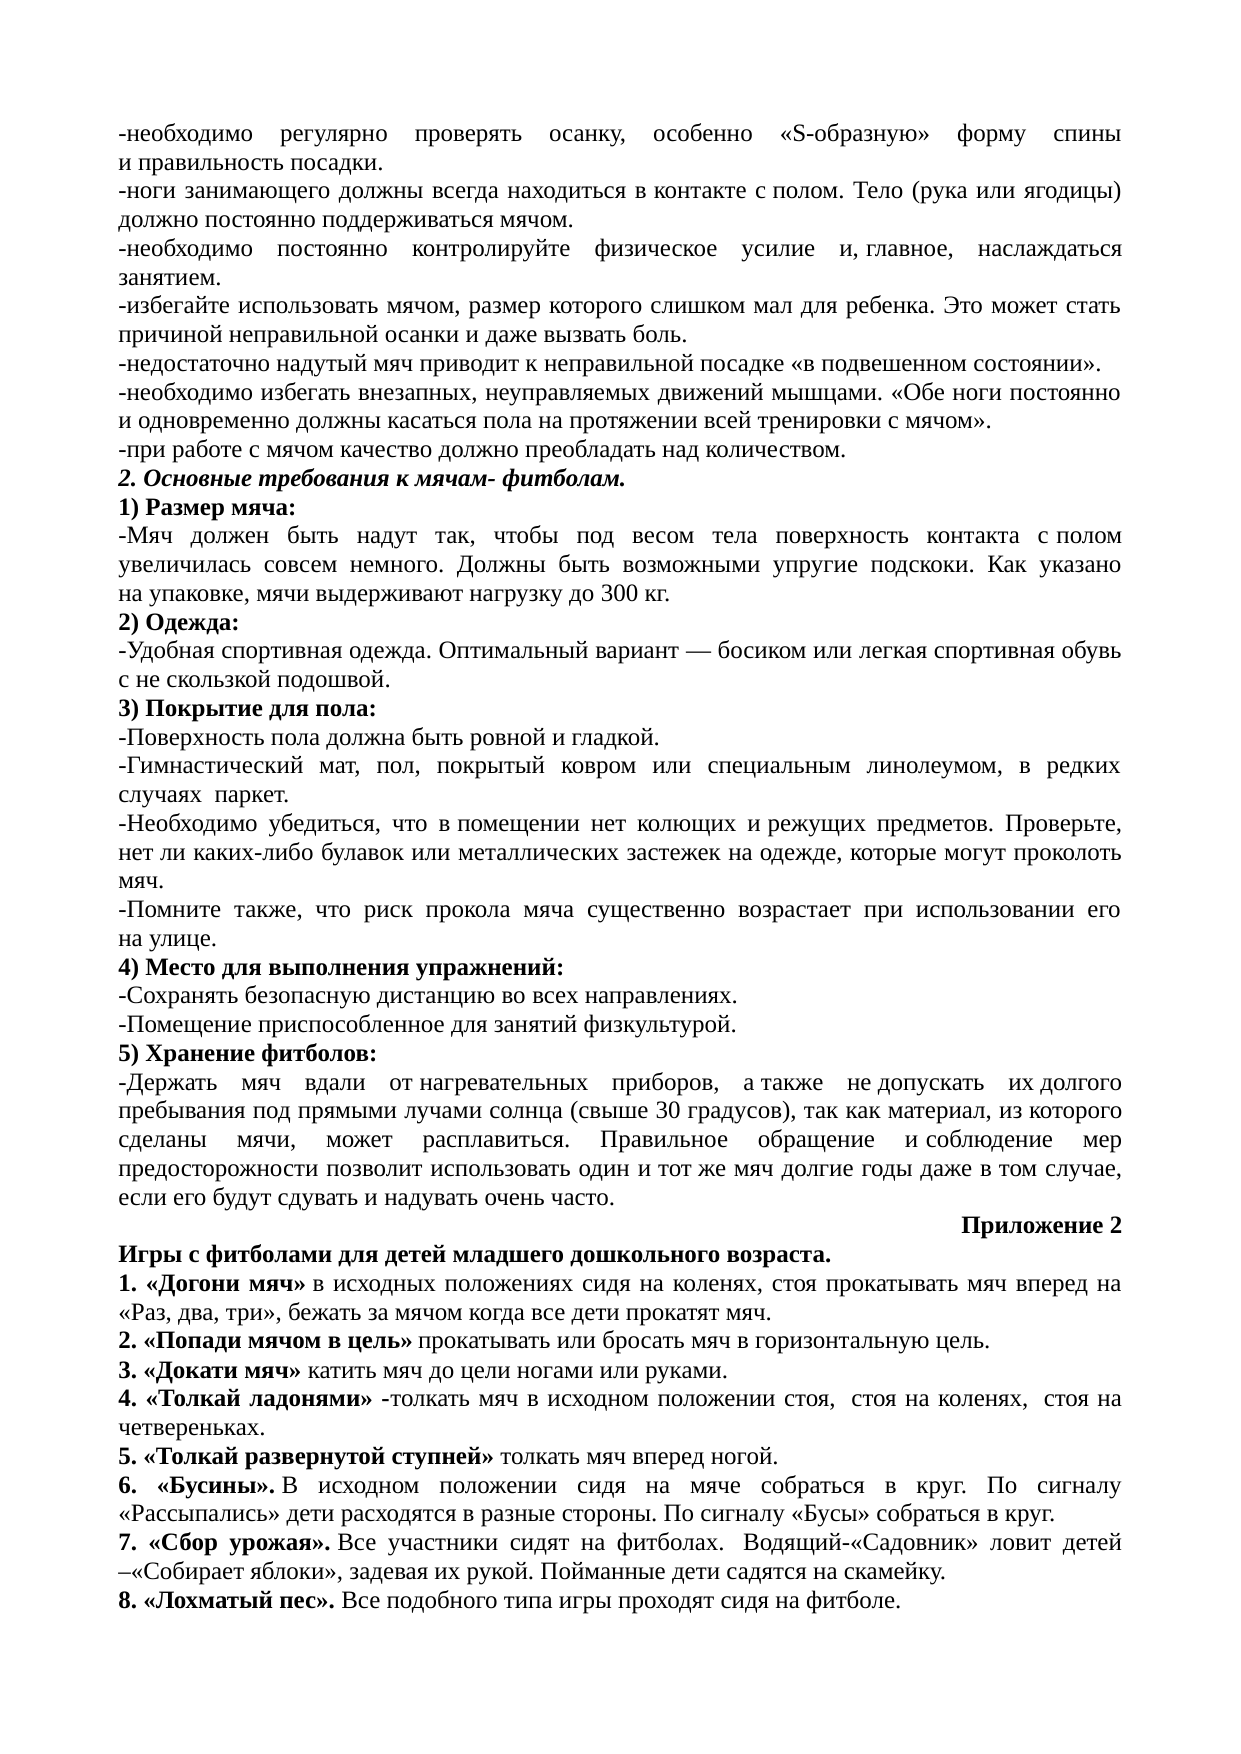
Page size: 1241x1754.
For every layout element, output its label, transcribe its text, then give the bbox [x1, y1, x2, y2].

text 2. Основные требования к мячам- фитболам. [118, 463, 1122, 492]
text -необходимо постоянно контролируйте физическое усилие и, главное, наслаждаться занятием. [118, 233, 1122, 291]
text Игры с фитболами для детей младшего дошкольного возраста. [118, 1239, 1122, 1268]
text -Гимнастический мат, пол, покрытый ковром или специальным линолеумом, в редких случаях паркет. [118, 751, 1122, 808]
text 3) Покрытие для пола: [118, 693, 1122, 722]
text 3. «Докати мяч» катить мяч до цели ногами или руками. [118, 1355, 1122, 1383]
text 2. «Попади мячом в цель» прокатывать или бросать мяч в горизонтальную цель. [118, 1326, 1122, 1355]
text 7. «Сбор урожая». Все участники сидят на фитболах. Водящий-«Садовник» ловит детей –«Собирает яблоки», задевая их рукой. Пойманные дети садятся на скамейку. [118, 1527, 1122, 1585]
text -Мяч должен быть надут так, чтобы под весом тела поверхность контакта с полом увеличилась совсем немного. Должны быть возможными упругие подскоки. Как указано на упаковке, мячи выдерживают нагрузку до 300 кг. [118, 521, 1122, 607]
text 5. «Толкай развернутой ступней» толкать мяч вперед ногой. [118, 1441, 1122, 1470]
text 4) Место для выполнения упражнений: [118, 952, 1122, 981]
text -необходимо избегать внезапных, неуправляемых движений мышцами. «Обе ноги постоянно и одновременно должны касаться пола на протяжении всей тренировки с мячом». [118, 377, 1122, 434]
text -Удобная спортивная одежда. Оптимальный вариант — босиком или легкая спортивная обувь с не скользкой подошвой. [118, 636, 1122, 693]
text -Помните также, что риск прокола мяча существенно возрастает при использовании его на улице. [118, 894, 1122, 952]
text -Поверхность пола должна быть ровной и гладкой. [118, 722, 1122, 751]
text 2) Одежда: [118, 607, 1122, 636]
text -Держать мяч вдали от нагревательных приборов, а также не допускать их долгого пребывания под прямыми лучами солнца (свыше 30 градусов), так как материал, из которого сделаны мячи, может расплавиться. Правильное обращение и соблюдение мер предосторожности позволит использовать один и тот же мяч долгие годы даже в том случае, если его будут сдувать и надувать очень часто. [118, 1067, 1122, 1211]
text 4. «Толкай ладонями» -толкать мяч в исходном положении стоя, стоя на коленях, стоя на четвереньках. [118, 1383, 1122, 1441]
text -необходимо регулярно проверять осанку, особенно «S-образную» форму спины и правильность посадки. [118, 118, 1122, 176]
text 1. «Догони мяч» в исходных положениях сидя на коленях, стоя прокатывать мяч вперед на «Раз, два, три», бежать за мячом когда все дети прокатят мяч. [118, 1268, 1122, 1326]
text -избегайте использовать мячом, размер которого слишком мал для ребенка. Это может стать причиной неправильной осанки и даже вызвать боль. [118, 291, 1122, 348]
text 1) Размер мяча: [118, 492, 1122, 521]
text -Помещение приспособленное для занятий физкультурой. [118, 1009, 1122, 1038]
text -недостаточно надутый мяч приводит к неправильной посадке «в подвешенном состоянии». [118, 348, 1122, 377]
text -Сохранять безопасную дистанцию во всех направлениях. [118, 981, 1122, 1009]
text 6. «Бусины». В исходном положении сидя на мяче собраться в круг. По сигналу «Рассыпались» дети расходятся в разные стороны. По сигналу «Бусы» собраться в круг. [118, 1470, 1122, 1527]
text 5) Хранение фитболов: [118, 1038, 1122, 1067]
text -при работе с мячом качество должно преобладать над количеством. [118, 434, 1122, 463]
text -Необходимо убедиться, что в помещении нет колющих и режущих предметов. Проверьте, нет ли каких-либо булавок или металлических застежек на одежде, которые могут проколоть мяч. [118, 808, 1122, 894]
text -ноги занимающего должны всегда находиться в контакте с полом. Тело (рука или ягодицы) должно постоянно поддерживаться мячом. [118, 176, 1122, 233]
text 8. «Лохматый пес». Все подобного типа игры проходят сидя на фитболе. [118, 1585, 1122, 1613]
text Приложение 2 [118, 1211, 1122, 1239]
